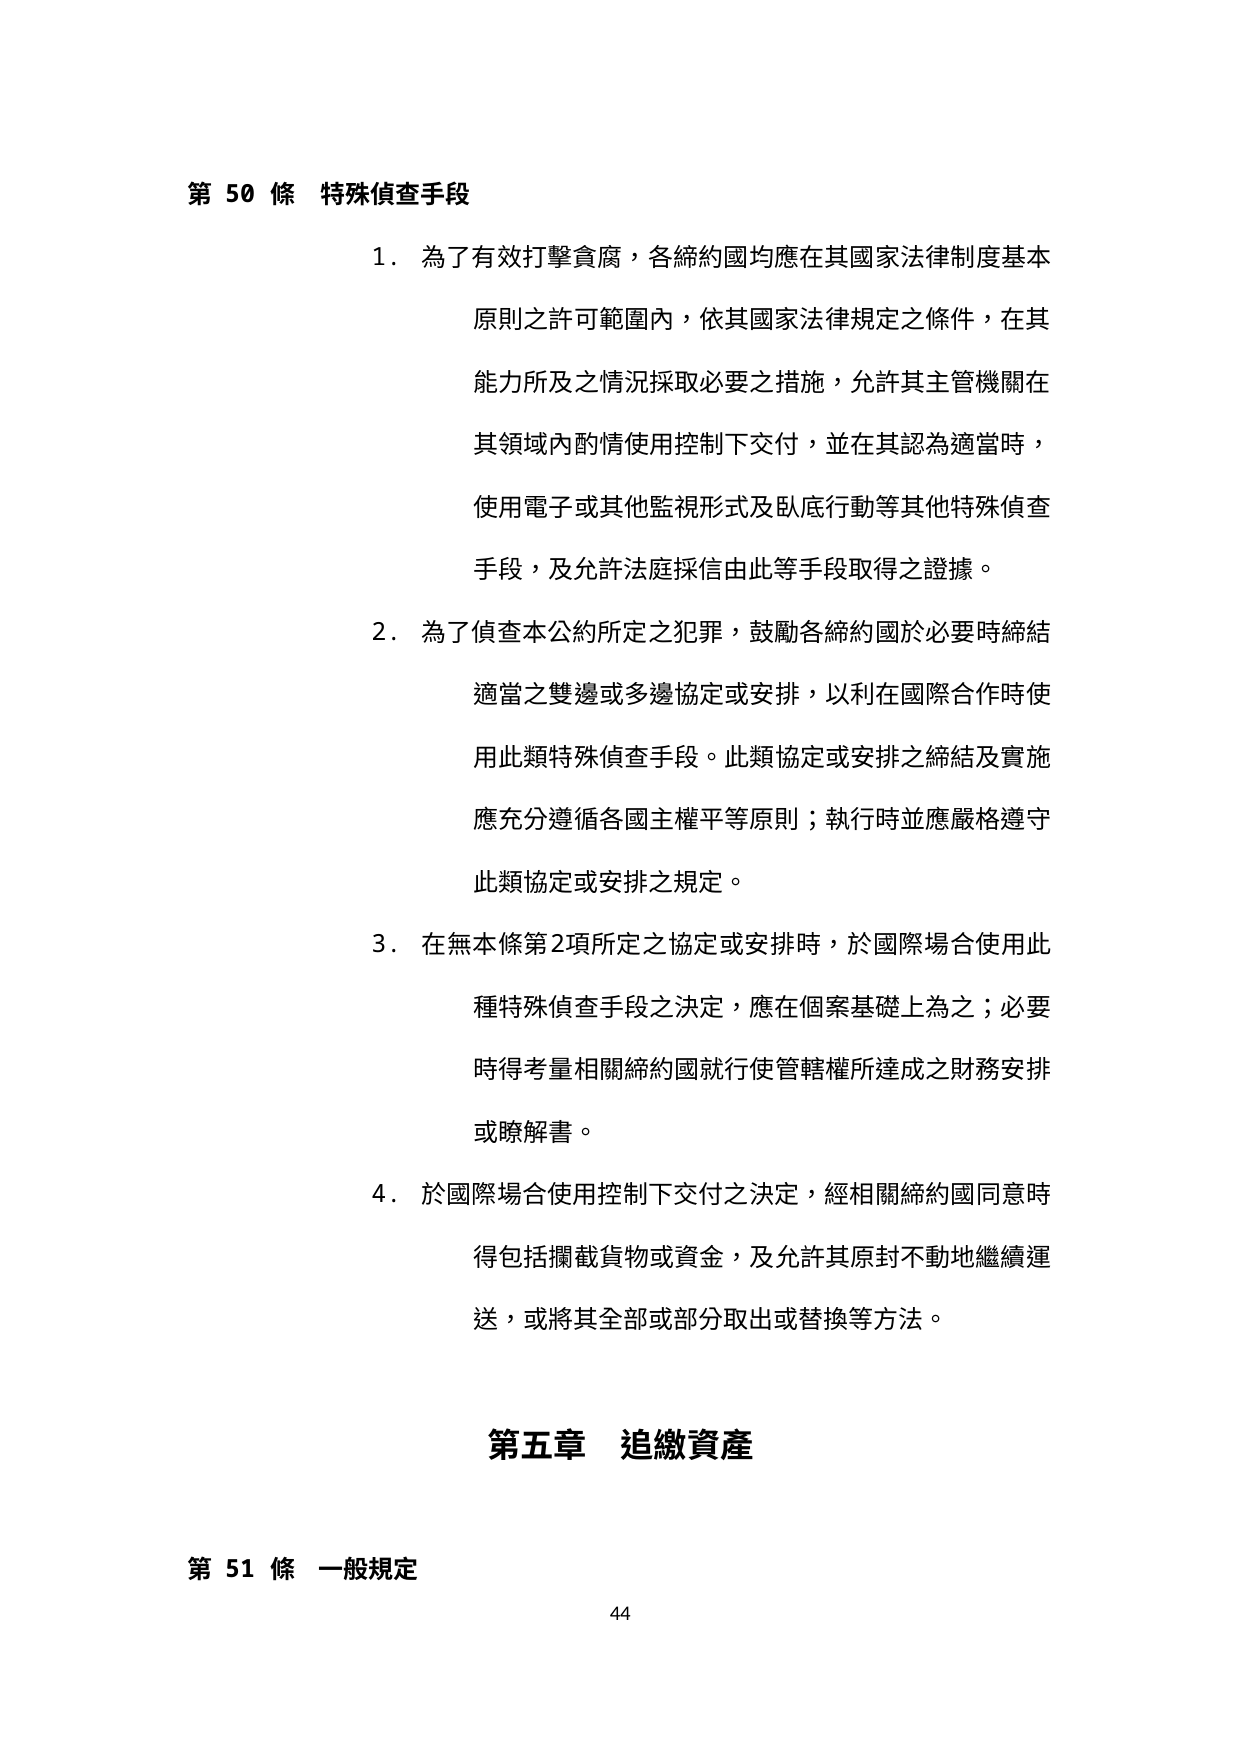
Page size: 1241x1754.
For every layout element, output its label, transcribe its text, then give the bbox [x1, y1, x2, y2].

list 在無本條第2項所定之協定或安排時，於國際場合使用此種特殊偵查手段之決定，應在個案基礎上為之；必要時得考量相關締約國就行使管轄權所達成之財務安排或瞭解書。 [371, 901, 1053, 1151]
list 為了偵查本公約所定之犯罪，鼓勵各締約國於必要時締結適當之雙邊或多邊協定或安排，以利在國際合作時使用此類特殊偵查手段。此類協定或安排之締結及實施應充分遵循各國主權平等原則；執行時並應嚴格遵守此類協定或安排之規定。 [371, 589, 1053, 901]
list 為了有效打擊貪腐，各締約國均應在其國家法律制度基本原則之許可範圍內，依其國家法律規定之條件，在其能力所及之情況採取必要之措施，允許其主管機關在其領域內酌情使用控制下交付，並在其認為適當時，使用電子或其他監視形式及臥底行動等其他特殊偵查手段，及允許法庭採信由此等手段取得之證據。 [371, 214, 1053, 589]
text 第 50 條 特殊偵查手段 [187, 151, 1053, 214]
text 第五章 追繳資產 [187, 1401, 1053, 1464]
list 於國際場合使用控制下交付之決定，經相關締約國同意時，得包括攔截貨物或資金，及允許其原封不動地繼續運送，或將其全部或部分取出或替換等方法。 [371, 1151, 1053, 1339]
text 第 51 條 一般規定 [187, 1526, 1053, 1589]
